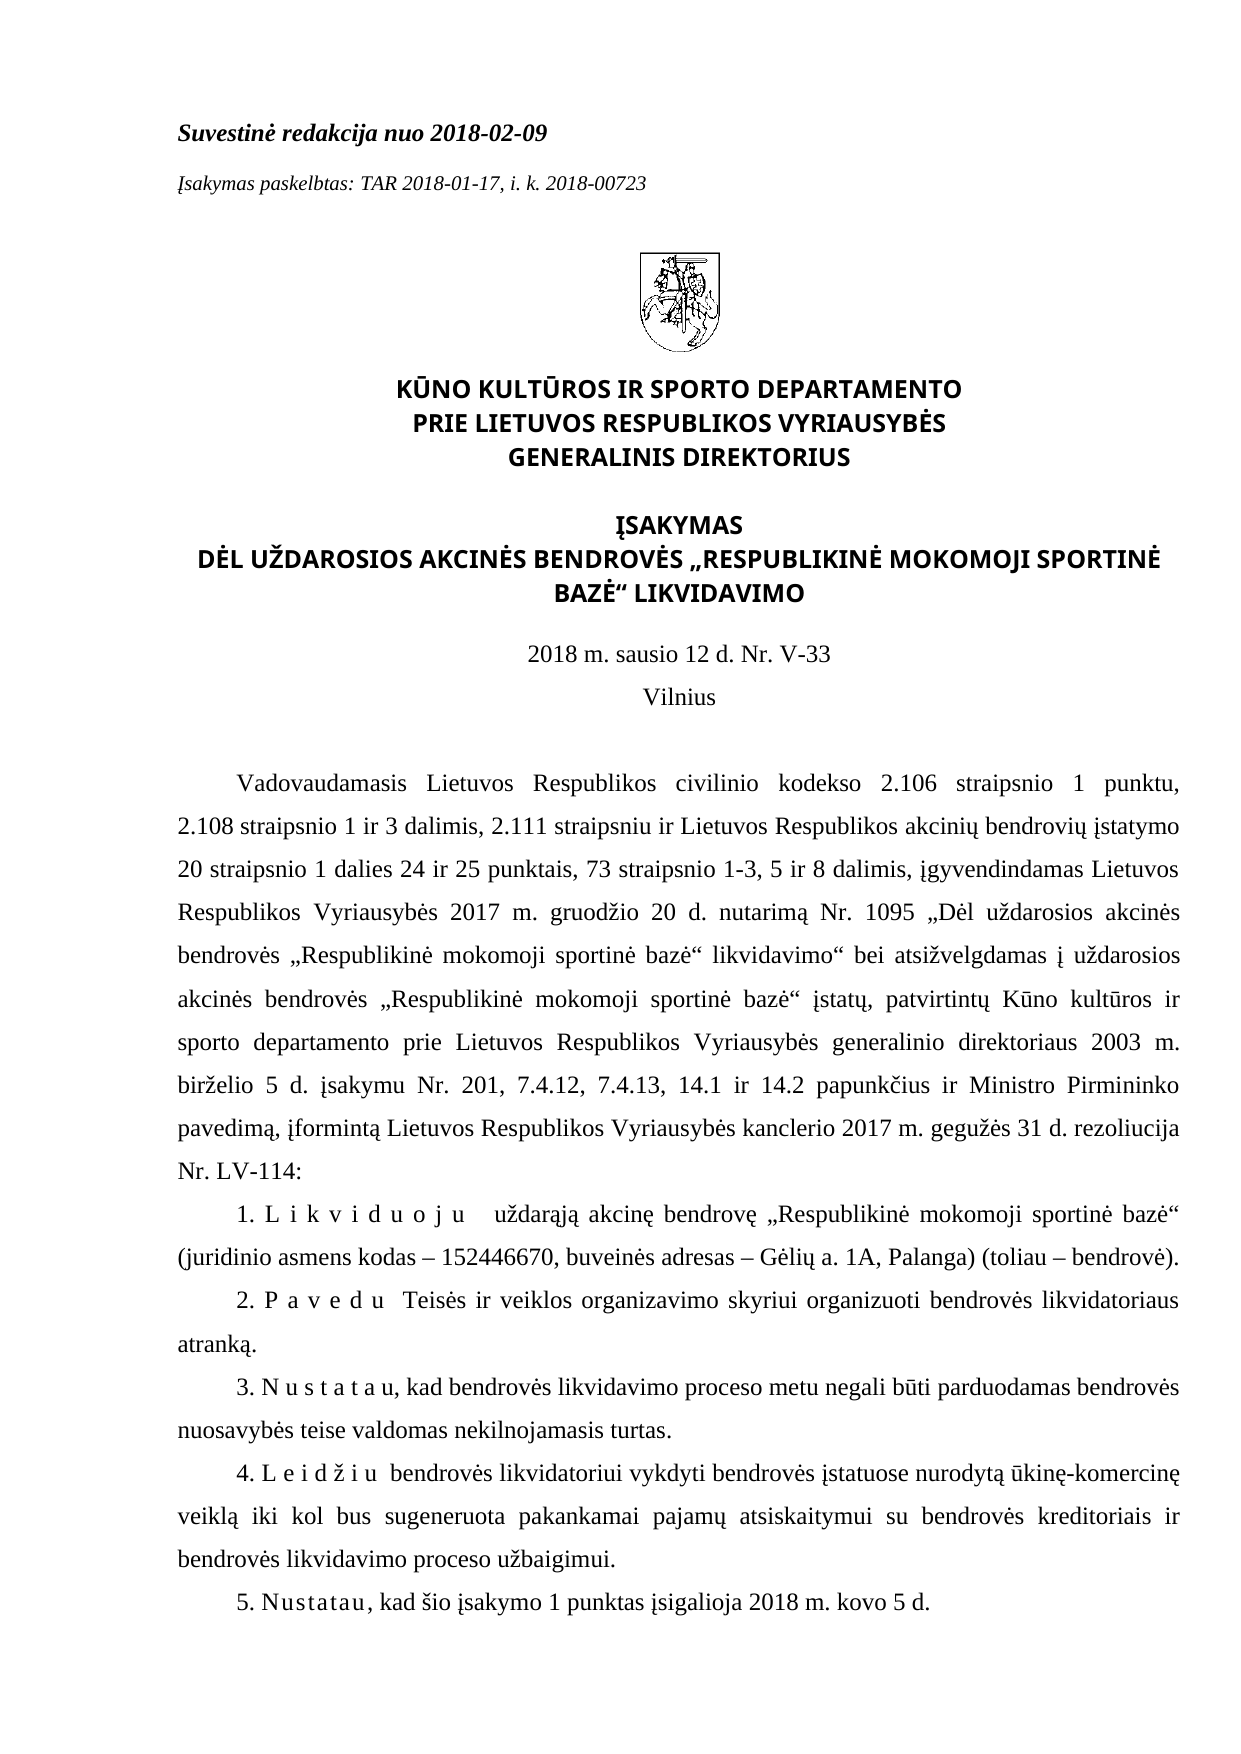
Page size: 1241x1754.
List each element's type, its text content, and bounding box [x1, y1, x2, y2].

text 2018 m. sausio 12 d. Nr. V-33 [177, 639, 1181, 667]
text 4. L e i d ž i u bendrovės likvidatoriui vykdyti bendrovės įstatuose nurodytą ūkinę-komercinę veiklą iki kol bus sugeneruota pakankamai pajamų atsiskaitymui su bendrovės kreditoriais ir bendrovės likvidavimo proceso užbaigimui. [177, 1458, 1181, 1573]
text dėl UŽDAROSIOS AKCINĖS BENDROVĖS „RESPUBLIKINĖ MOKOMOJI SPORTINĖ BAZĖ“ LIKVIDAVIMO [177, 542, 1181, 610]
text KŪNO KULTŪROS IR SPORTO DEPARTAMENTO [177, 372, 1181, 406]
text Generalinis direktorius [177, 440, 1181, 474]
text Vilnius [177, 682, 1181, 711]
text Įsakymas [177, 508, 1181, 542]
text Suvestinė redakcija nuo 2018-02-09 [177, 118, 1181, 147]
text Įsakymas paskelbtas: TAR 2018-01-17, i. k. 2018-00723 [177, 171, 1181, 195]
text 3. N u s t a t a u, kad bendrovės likvidavimo proceso metu negali būti parduodamas bendrovės nuosavybės teise valdomas nekilnojamasis turtas. [177, 1372, 1181, 1444]
text PRIE LIETUVOS RESPUBLIKOS VYRIAUSYBĖS [177, 406, 1181, 440]
text Vadovaudamasis Lietuvos Respublikos civilinio kodekso 2.106 straipsnio 1 punktu, 2.108 straipsnio 1 ir 3 dalimis, 2.111 straipsniu ir Lietuvos Respublikos akcinių bendrovių įstatymo 20 straipsnio 1 dalies 24 ir 25 punktais, 73 straipsnio 1-3, 5 ir 8 dalimis, įgyvendindamas Lietuvos Respublikos Vyriausybės 2017 m. gruodžio 20 d. nutarimą Nr. 1095 „Dėl uždarosios akcinės bendrovės „Respublikinė mokomoji sportinė bazė“ likvidavimo“ bei atsižvelgdamas į uždarosios akcinės bendrovės „Respublikinė mokomoji sportinė bazė“ įstatų, patvirtintų Kūno kultūros ir sporto departamento prie Lietuvos Respublikos Vyriausybės generalinio direktoriaus 2003 m. birželio 5 d. įsakymu Nr. 201, 7.4.12, 7.4.13, 14.1 ir 14.2 papunkčius ir Ministro Pirmininko pavedimą, įformintą Lietuvos Respublikos Vyriausybės kanclerio 2017 m. gegužės 31 d. rezoliucija Nr. LV-114: [177, 768, 1181, 1185]
text 1. L i k v i d u o j u uždarąją akcinę bendrovę „Respublikinė mokomoji sportinė bazė“ (juridinio asmens kodas – 152446670, buveinės adresas – Gėlių a. 1A, Palanga) (toliau – bendrovė). [177, 1199, 1181, 1271]
text 5. Nustatau, kad šio įsakymo 1 punktas įsigalioja 2018 m. kovo 5 d. [177, 1587, 1181, 1616]
text 2. P a v e d u Teisės ir veiklos organizavimo skyriui organizuoti bendrovės likvidatoriaus atranką. [177, 1286, 1181, 1357]
